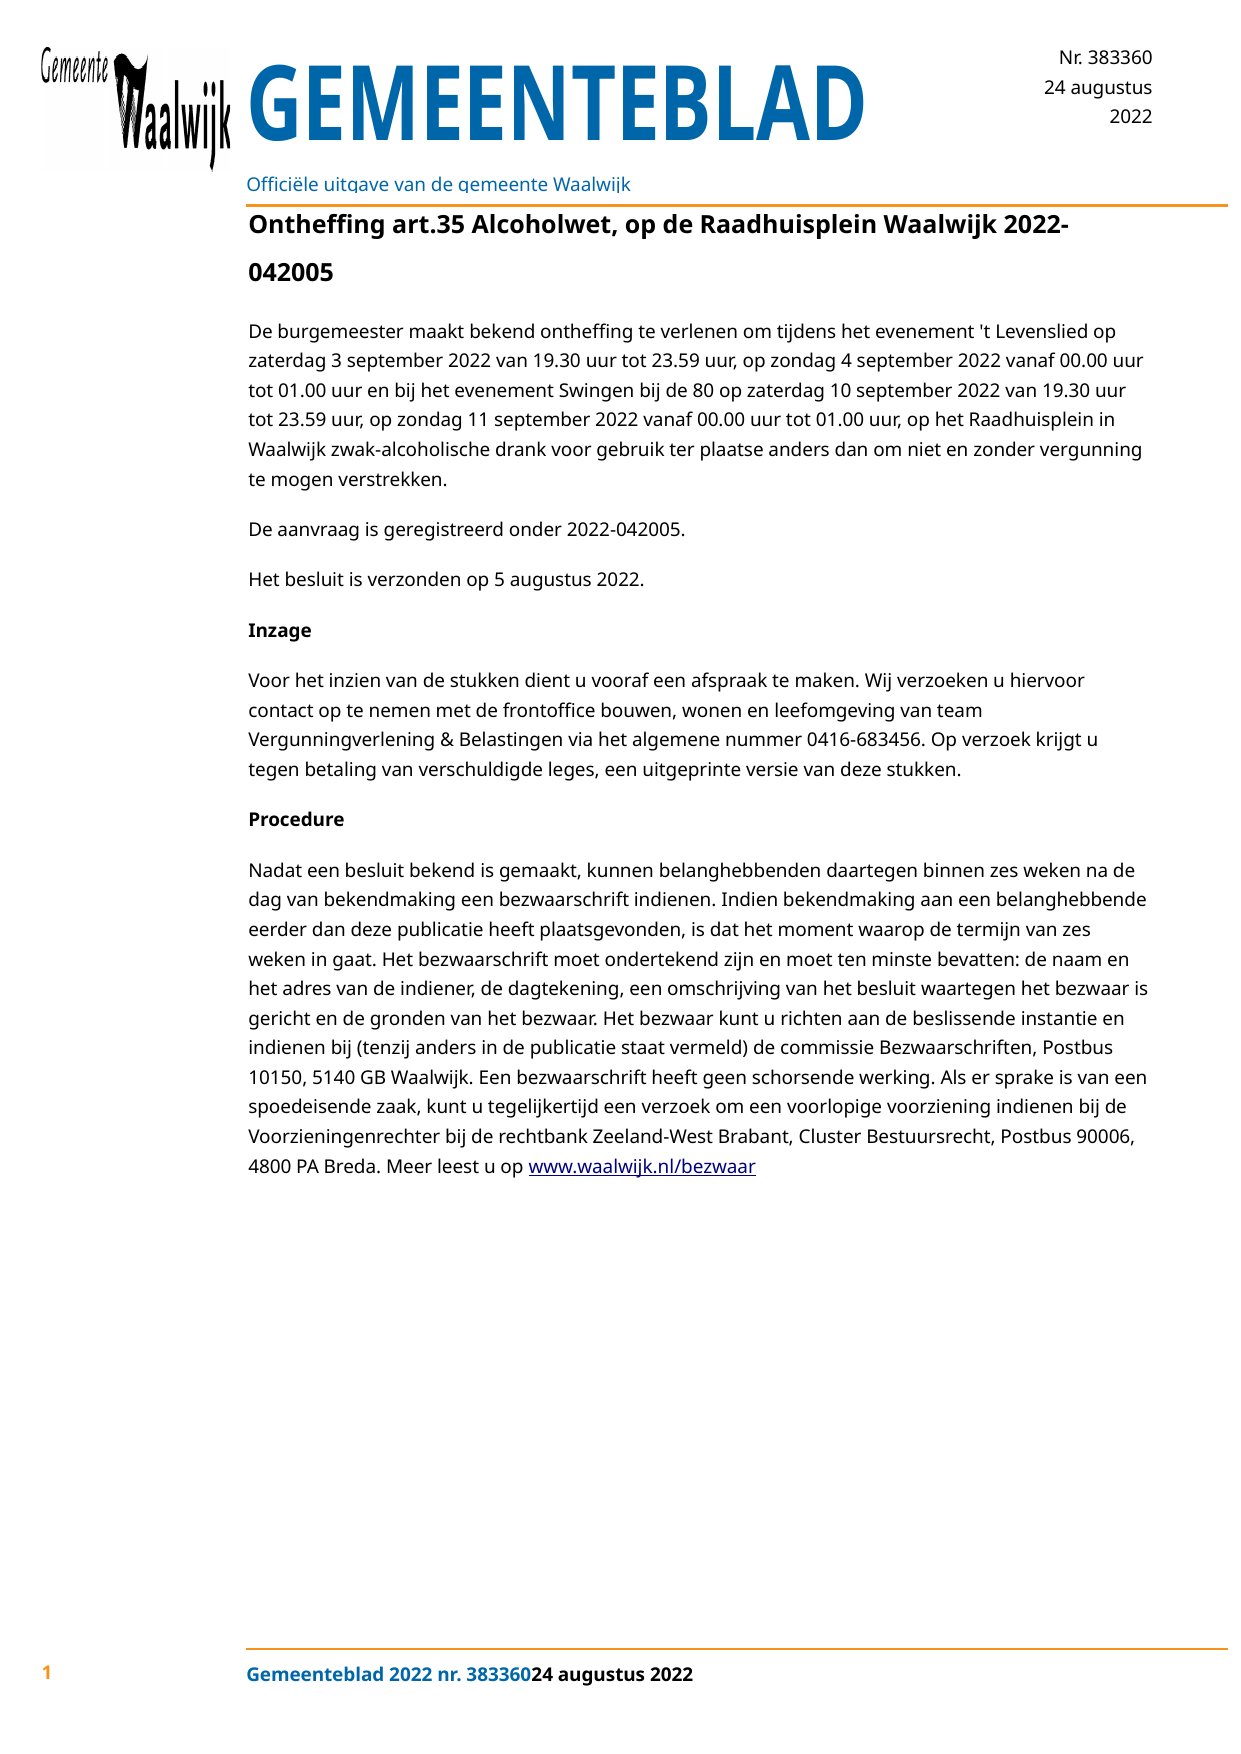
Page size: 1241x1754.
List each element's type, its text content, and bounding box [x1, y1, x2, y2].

text Procedure [248, 807, 1152, 832]
text De burgemeester maakt bekend ontheffing te verlenen om tijdens het evenement 't Levenslied op zaterdag 3 september 2022 van 19.30 uur tot 23.59 uur, op zondag 4 september 2022 vanaf 00.00 uur tot 01.00 uur en bij het evenement Swingen bij de 80 op zaterdag 10 september 2022 van 19.30 uur tot 23.59 uur, op zondag 11 september 2022 vanaf 00.00 uur tot 01.00 uur, op het Raadhuisplein in Waalwijk zwak-alcoholische drank voor gebruik ter plaatse anders dan om niet en zonder vergunning te mogen verstrekken. [248, 318, 1152, 492]
text Het besluit is verzonden op 5 augustus 2022. [248, 567, 1152, 592]
text Nadat een besluit bekend is gemaakt, kunnen belanghebbenden daartegen binnen zes weken na de dag van bekendmaking een bezwaarschrift indienen. Indien bekendmaking aan een belanghebbende eerder dan deze publicatie heeft plaatsgevonden, is dat het moment waarop de termijn van zes weken in gaat. Het bezwaarschrift moet ondertekend zijn en moet ten minste bevatten: de naam en het adres van de indiener, de dagtekening, een omschrijving van het besluit waartegen het bezwaar is gericht en de gronden van het bezwaar. Het bezwaar kunt u richten aan de beslissende instantie en indienen bij (tenzij anders in de publicatie staat vermeld) de commissie Bezwaarschriften, Postbus 10150, 5140 GB Waalwijk. Een bezwaarschrift heeft geen schorsende werking. Als er sprake is van een spoedeisende zaak, kunt u tegelijkertijd een verzoek om een voorlopige voorziening indienen bij de Voorzieningenrechter bij de rechtbank Zeeland-West Brabant, Cluster Bestuursrecht, Postbus 90006, 4800 PA Breda. Meer leest u op www.waalwijk.nl/bezwaar [248, 857, 1152, 1179]
text Inzage [248, 617, 1152, 643]
picture [41, 47, 231, 172]
text Voor het inzien van de stukken dient u vooraf een afspraak te maken. Wij verzoeken u hiervoor contact op te nemen met de frontoffice bouwen, wonen en leefomgeving van team Vergunningverlening & Belastingen via het algemene nummer 0416-683456. Op verzoek krijgt u tegen betaling van verschuldigde leges, een uitgeprinte versie van deze stukken. [248, 667, 1152, 782]
text De aanvraag is geregistreerd onder 2022-042005. [248, 516, 1152, 542]
text Ontheffing art.35 Alcoholwet, op de Raadhuisplein Waalwijk 2022-042005 [248, 207, 1152, 288]
